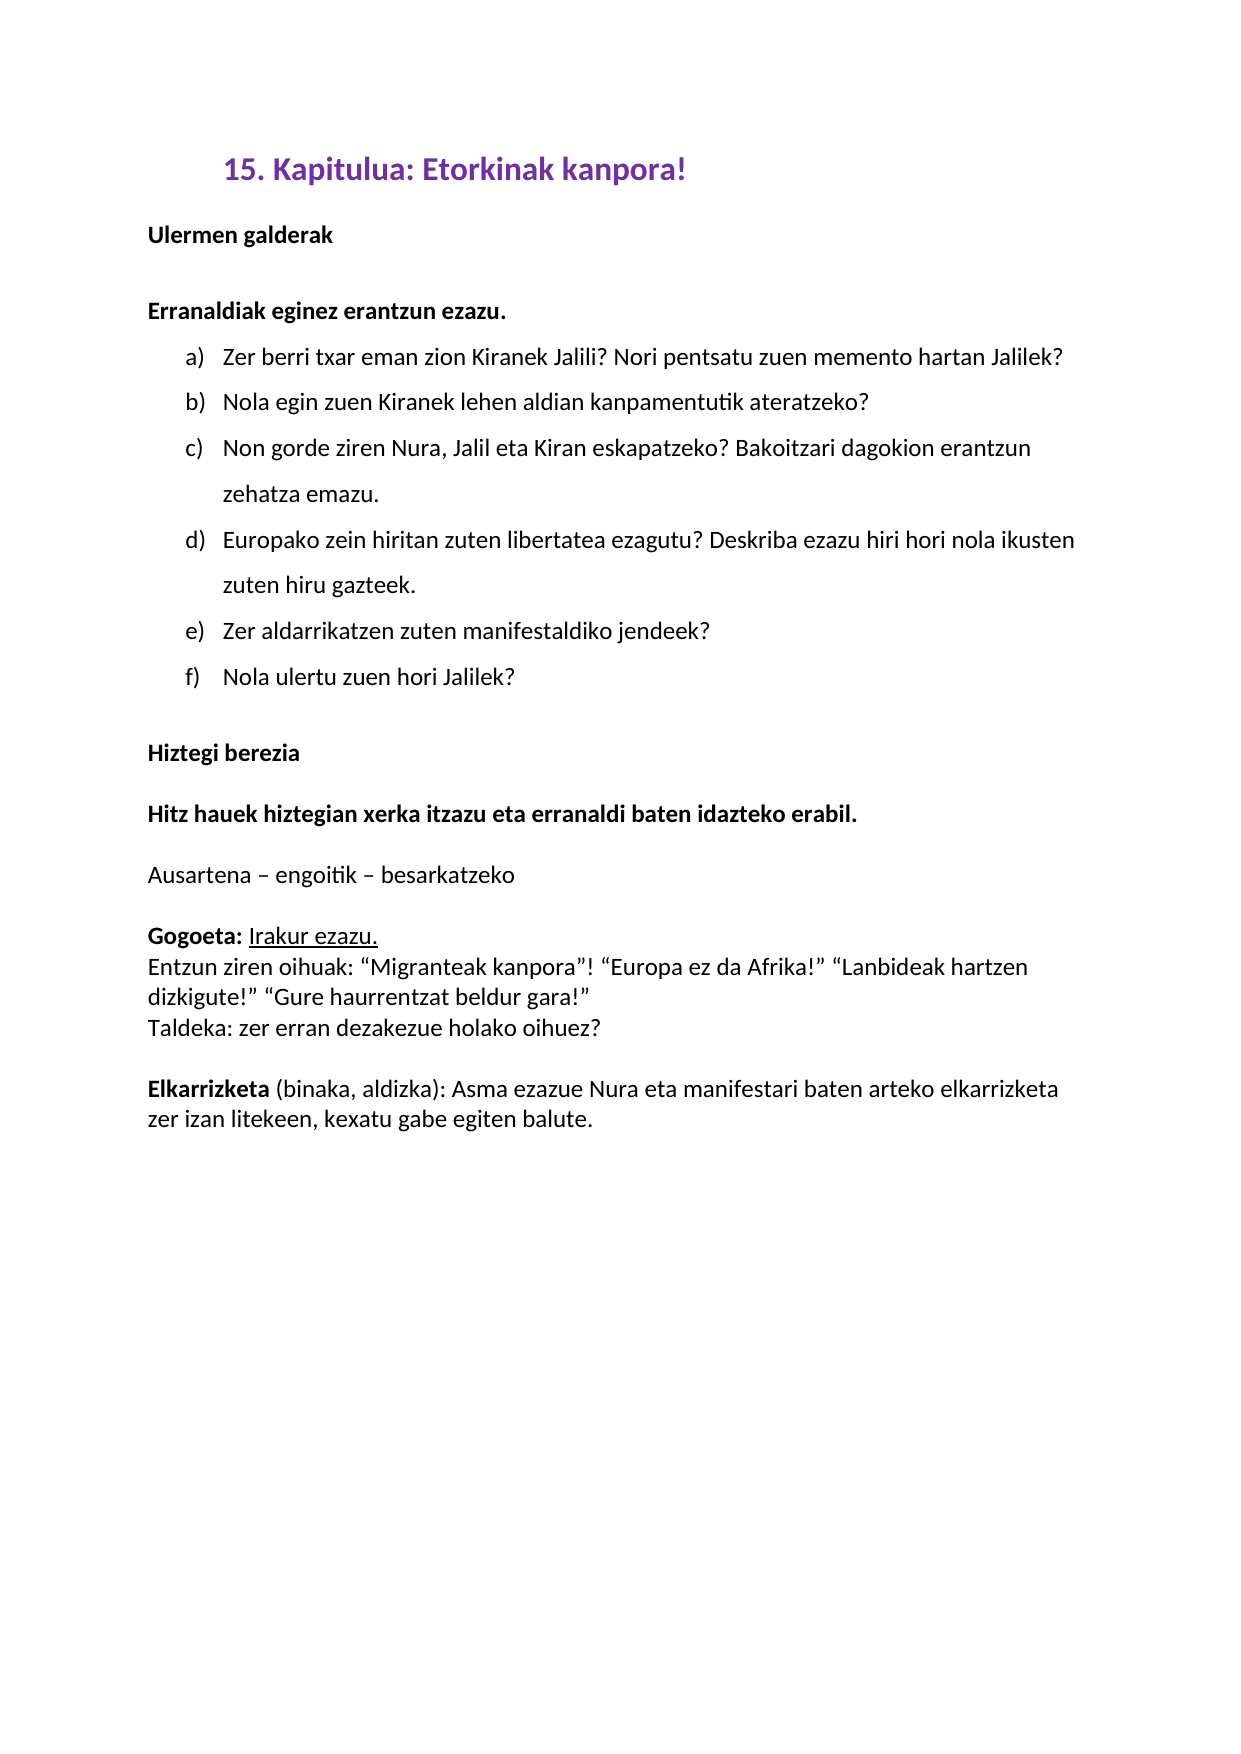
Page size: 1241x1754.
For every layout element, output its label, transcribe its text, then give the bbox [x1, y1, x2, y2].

text Hiztegi berezia [148, 737, 1093, 768]
list Non gorde ziren Nura, Jalil eta Kiran eskapatzeko? Bakoitzari dagokion erantzun zehatza emazu. [185, 432, 1093, 508]
text Hitz hauek hiztegian xerka itzazu eta erranaldi baten idazteko erabil. [148, 798, 1093, 829]
list Zer aldarrikatzen zuten manifestaldiko jendeek? [185, 615, 1093, 646]
text Ulermen galderak [148, 219, 1093, 249]
text Ausartena – engoitik – besarkatzeko [148, 859, 1093, 890]
text Gogoeta: Irakur ezazu. [148, 920, 1093, 951]
list Nola egin zuen Kiranek lehen aldian kanpamentutik ateratzeko? [185, 387, 1093, 417]
text Taldeka: zer erran dezakezue holako oihuez? [148, 1012, 1093, 1042]
list Nola ulertu zuen hori Jalilek? [185, 661, 1093, 691]
list Zer berri txar eman zion Kiranek Jalili? Nori pentsatu zuen memento hartan Jalilek? [185, 341, 1093, 371]
text Elkarrizketa (binaka, aldizka): Asma ezazue Nura eta manifestari baten arteko elkarrizketa zer izan litekeen, kexatu gabe egiten balute. [148, 1073, 1093, 1134]
text Entzun ziren oihuak: “Migranteak kanpora”! “Europa ez da Afrika!” “Lanbideak hartzen dizkigute!” “Gure haurrentzat beldur gara!” [148, 951, 1093, 1012]
text Erranaldiak eginez erantzun ezazu. [148, 295, 1093, 326]
list 15. Kapitulua: Etorkinak kanpora! [185, 148, 1093, 188]
list Europako zein hiritan zuten libertatea ezagutu? Deskriba ezazu hiri hori nola ikusten zuten hiru gazteek. [185, 524, 1093, 600]
